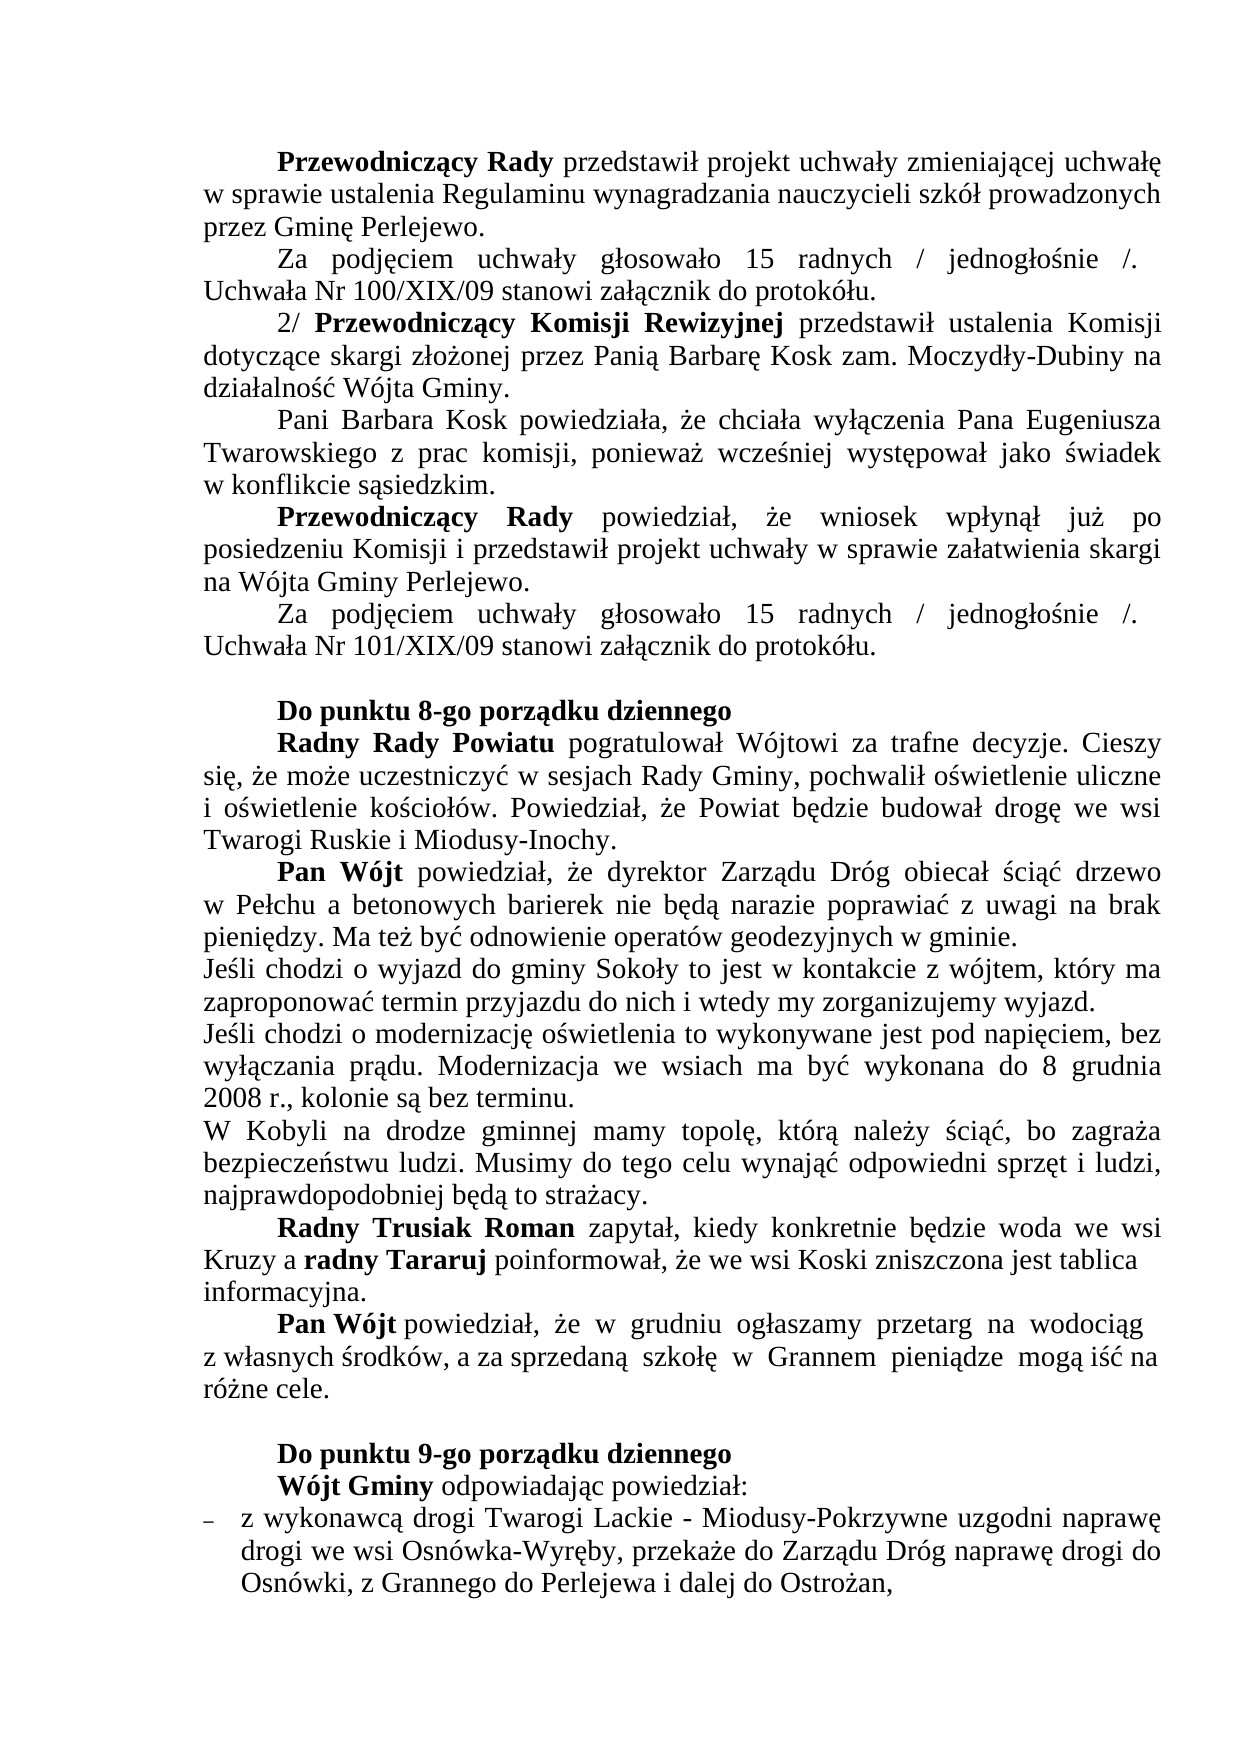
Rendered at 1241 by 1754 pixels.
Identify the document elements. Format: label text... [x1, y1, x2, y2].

text Za podjęciem uchwały głosowało 15 radnych / jednogłośnie /. Uchwała Nr 101/XIX/09 stanowi załącznik do protokółu. [203, 597, 1163, 662]
text Pan Wójt powiedział, że w grudniu ogłaszamy przetarg na wodociąg z własnych środków, a za sprzedaną szkołę w Grannem pieniądze mogą iść na różne cele. [203, 1308, 1163, 1405]
text Przewodniczący Rady powiedział, że wniosek wpłynął już po posiedzeniu Komisji i przedstawił projekt uchwały w sprawie załatwienia skargi na Wójta Gminy Perlejewo. [203, 501, 1163, 597]
text informacyjna. [203, 1276, 1163, 1308]
text Radny Rady Powiatu pogratulował Wójtowi za trafne decyzje. Cieszy się, że może uczestniczyć w sesjach Rady Gminy, pochwalił oświetlenie uliczne i oświetlenie kościołów. Powiedział, że Powiat będzie budował drogę we wsi Twarogi Ruskie i Miodusy-Inochy. [203, 727, 1163, 856]
text Przewodniczący Rady przedstawił projekt uchwały zmieniającej uchwałę w sprawie ustalenia Regulaminu wynagradzania nauczycieli szkół prowadzonych przez Gminę Perlejewo. [203, 145, 1163, 242]
text Do punktu 9-go porządku dziennego [203, 1437, 1163, 1469]
text W Kobyli na drodze gminnej mamy topolę, którą należy ściąć, bo zagraża bezpieczeństwu ludzi. Musimy do tego celu wynająć odpowiedni sprzęt i ludzi, najprawdopodobniej będą to strażacy. [203, 1114, 1163, 1211]
text Jeśli chodzi o modernizację oświetlenia to wykonywane jest pod napięciem, bez wyłączania prądu. Modernizacja we wsiach ma być wykonana do 8 grudnia 2008 r., kolonie są bez terminu. [203, 1017, 1163, 1114]
list z wykonawcą drogi Twarogi Lackie - Miodusy-Pokrzywne uzgodni naprawę drogi we wsi Osnówka-Wyręby, przekaże do Zarządu Dróg naprawę drogi do Osnówki, z Grannego do Perlejewa i dalej do Ostrożan, [203, 1502, 1163, 1598]
text Do punktu 8-go porządku dziennego [203, 662, 1163, 727]
text Wójt Gminy odpowiadając powiedział: [203, 1469, 1163, 1502]
text Pani Barbara Kosk powiedziała, że chciała wyłączenia Pana Eugeniusza Twarowskiego z prac komisji, ponieważ wcześniej występował jako świadek w konflikcie sąsiedzkim. [203, 404, 1163, 501]
text 2/ Przewodniczący Komisji Rewizyjnej przedstawił ustalenia Komisji dotyczące skargi złożonej przez Panią Barbarę Kosk zam. Moczydły-Dubiny na działalność Wójta Gminy. [203, 307, 1163, 404]
text Jeśli chodzi o wyjazd do gminy Sokoły to jest w kontakcie z wójtem, który ma zaproponować termin przyjazdu do nich i wtedy my zorganizujemy wyjazd. [203, 953, 1163, 1017]
text Za podjęciem uchwały głosowało 15 radnych / jednogłośnie /. Uchwała Nr 100/XIX/09 stanowi załącznik do protokółu. [203, 242, 1163, 307]
text Radny Trusiak Roman zapytał, kiedy konkretnie będzie woda we wsi Kruzy a radny Tararuj poinformował, że we wsi Koski zniszczona jest tablica [203, 1211, 1163, 1276]
text Pan Wójt powiedział, że dyrektor Zarządu Dróg obiecał ściąć drzewo w Pełchu a betonowych barierek nie będą narazie poprawiać z uwagi na brak pieniędzy. Ma też być odnowienie operatów geodezyjnych w gminie. [203, 856, 1163, 953]
